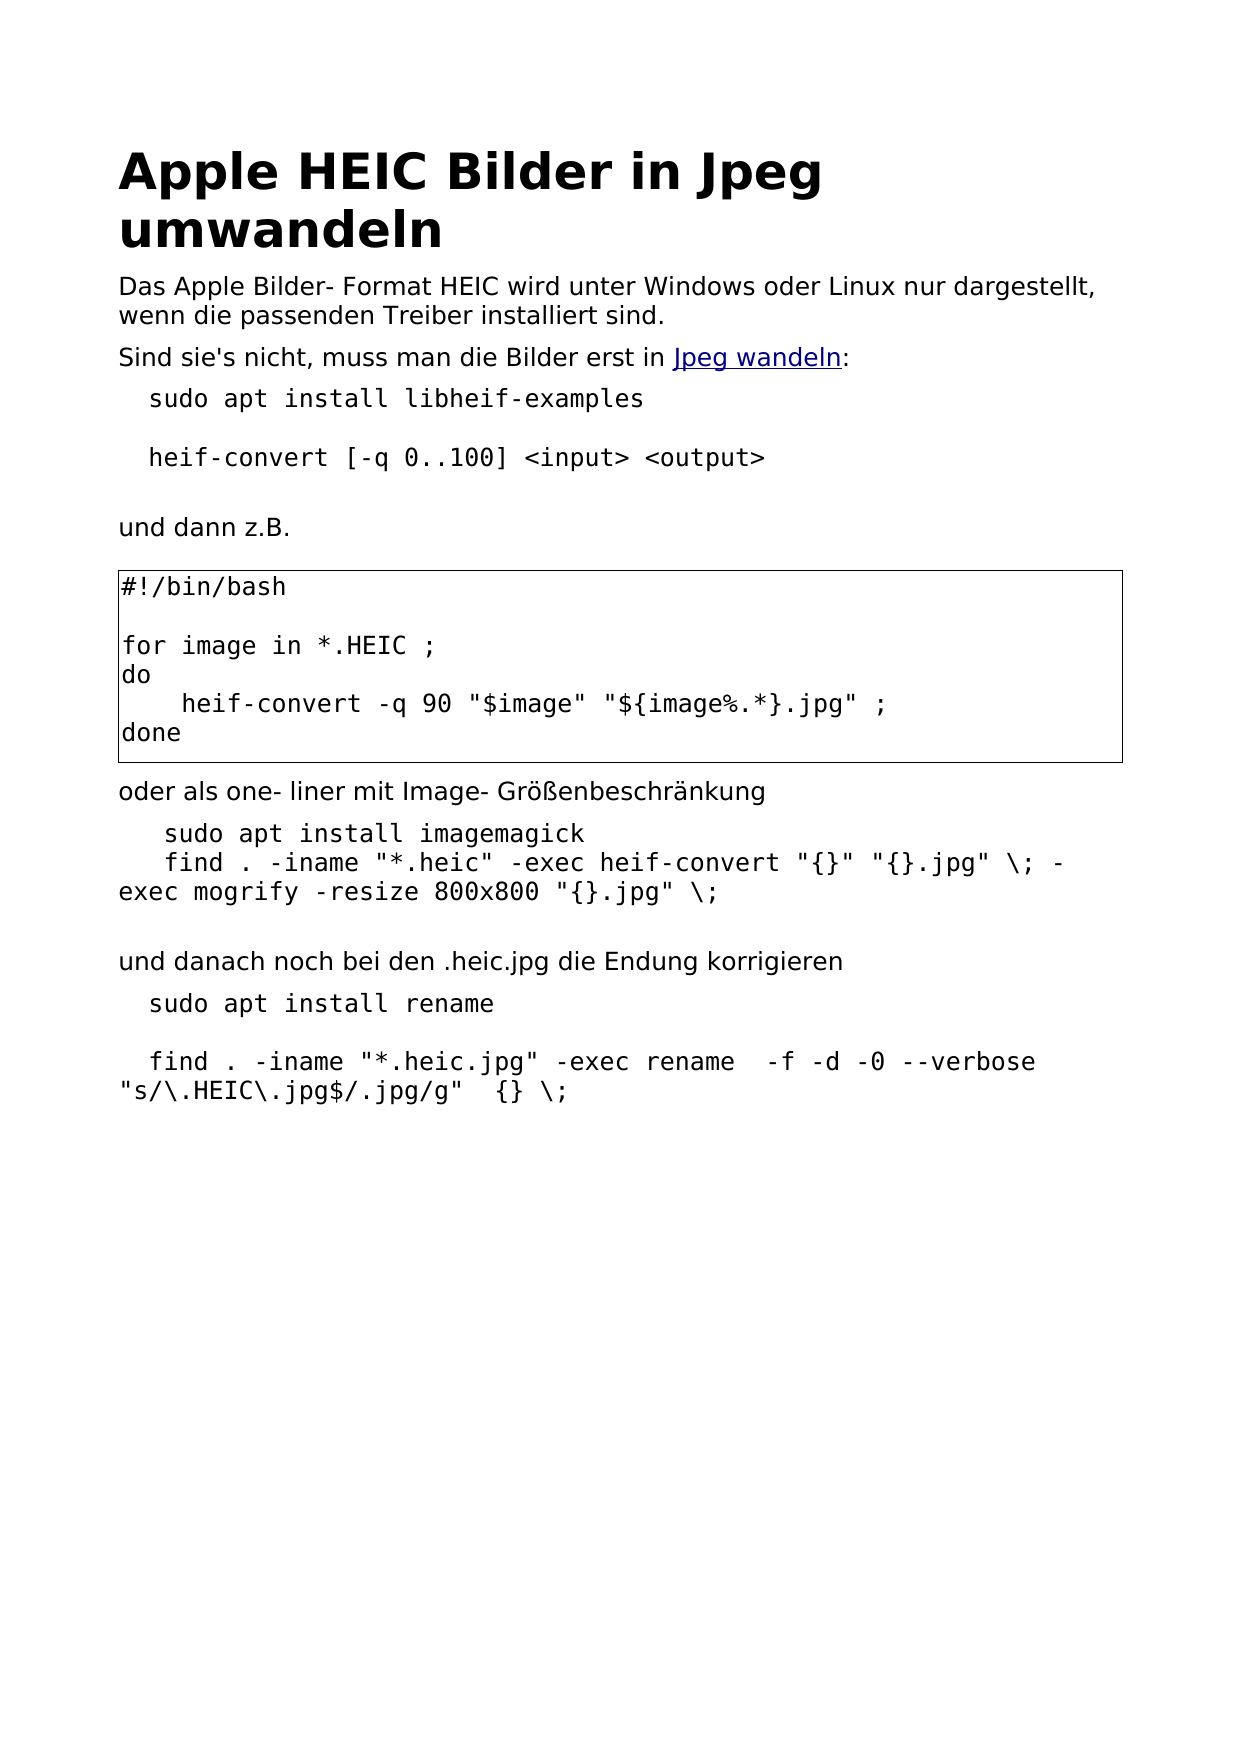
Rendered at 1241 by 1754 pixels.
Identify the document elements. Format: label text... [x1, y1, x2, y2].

text und dann z.B. [118, 513, 1122, 542]
text sudo apt install imagemagick find . -iname "*.heic" -exec heif-convert "{}" "{}.jpg" \; -exec mogrify -resize 800x800 "{}.jpg" \; [118, 819, 1122, 935]
text Sind sie's nicht, muss man die Bilder erst in Jpeg wandeln: [118, 343, 1122, 372]
text und danach noch bei den .heic.jpg die Endung korrigieren [118, 947, 1122, 976]
subtitle Apple HEIC Bilder in Jpeg umwandeln [118, 143, 1122, 259]
text oder als one- liner mit Image- Größenbeschränkung [118, 777, 1122, 806]
table_header #!/bin/bash for image in *.HEIC ; do heif-convert -q 90 "$image" "${image%.*}.jpg" ; done [119, 571, 1122, 762]
text sudo apt install libheif-examples heif-convert [-q 0..100] <input> <output> [118, 384, 1122, 501]
text Das Apple Bilder- Format HEIC wird unter Windows oder Linux nur dargestellt, wenn die passenden Treiber installiert sind. [118, 272, 1122, 330]
text sudo apt install rename find . -iname "*.heic.jpg" -exec rename -f -d -0 --verbose "s/\.HEIC\.jpg$/.jpg/g" {} \; [118, 989, 1122, 1106]
